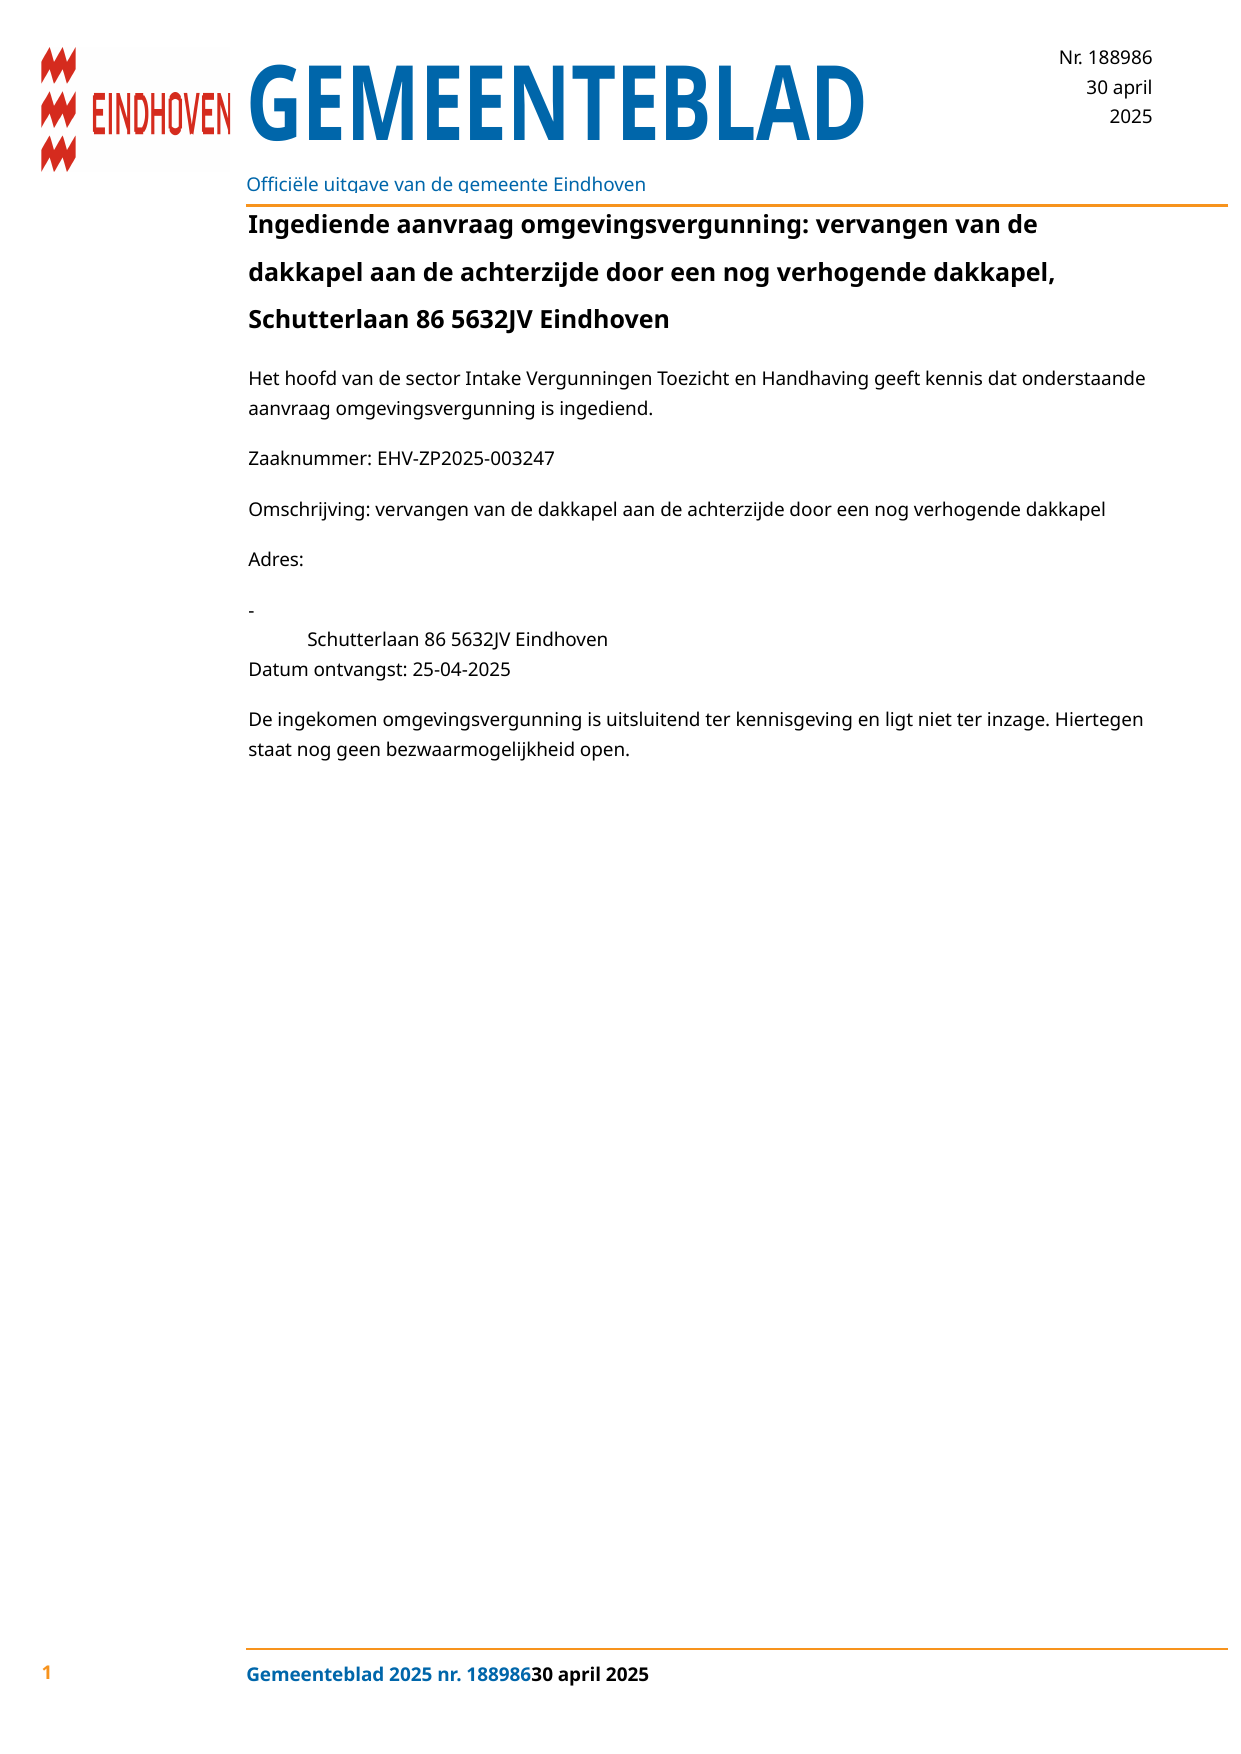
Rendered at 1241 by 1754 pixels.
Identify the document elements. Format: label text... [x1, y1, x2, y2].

text De ingekomen omgevingsvergunning is uitsluitend ter kennisgeving en ligt niet ter inzage. Hiertegen staat nog geen bezwaarmogelijkheid open. [248, 706, 1152, 762]
text Adres: [248, 546, 1152, 572]
text Het hoofd van de sector Intake Vergunningen Toezicht en Handhaving geeft kennis dat onderstaande aanvraag omgevingsvergunning is ingediend. [248, 366, 1152, 421]
list Schutterlaan 86 5632JV Eindhoven [248, 626, 1152, 652]
picture [41, 47, 231, 172]
text Omschrijving: vervangen van de dakkapel aan de achterzijde door een nog verhogende dakkapel [248, 496, 1152, 522]
text Datum ontvangst: 25-04-2025 [248, 656, 1152, 682]
text Ingediende aanvraag omgevingsvergunning: vervangen van de dakkapel aan de achterzijde door een nog verhogende dakkapel, Schutterlaan 86 5632JV Eindhoven [248, 207, 1152, 336]
text Zaaknummer: EHV-ZP2025-003247 [248, 446, 1152, 471]
